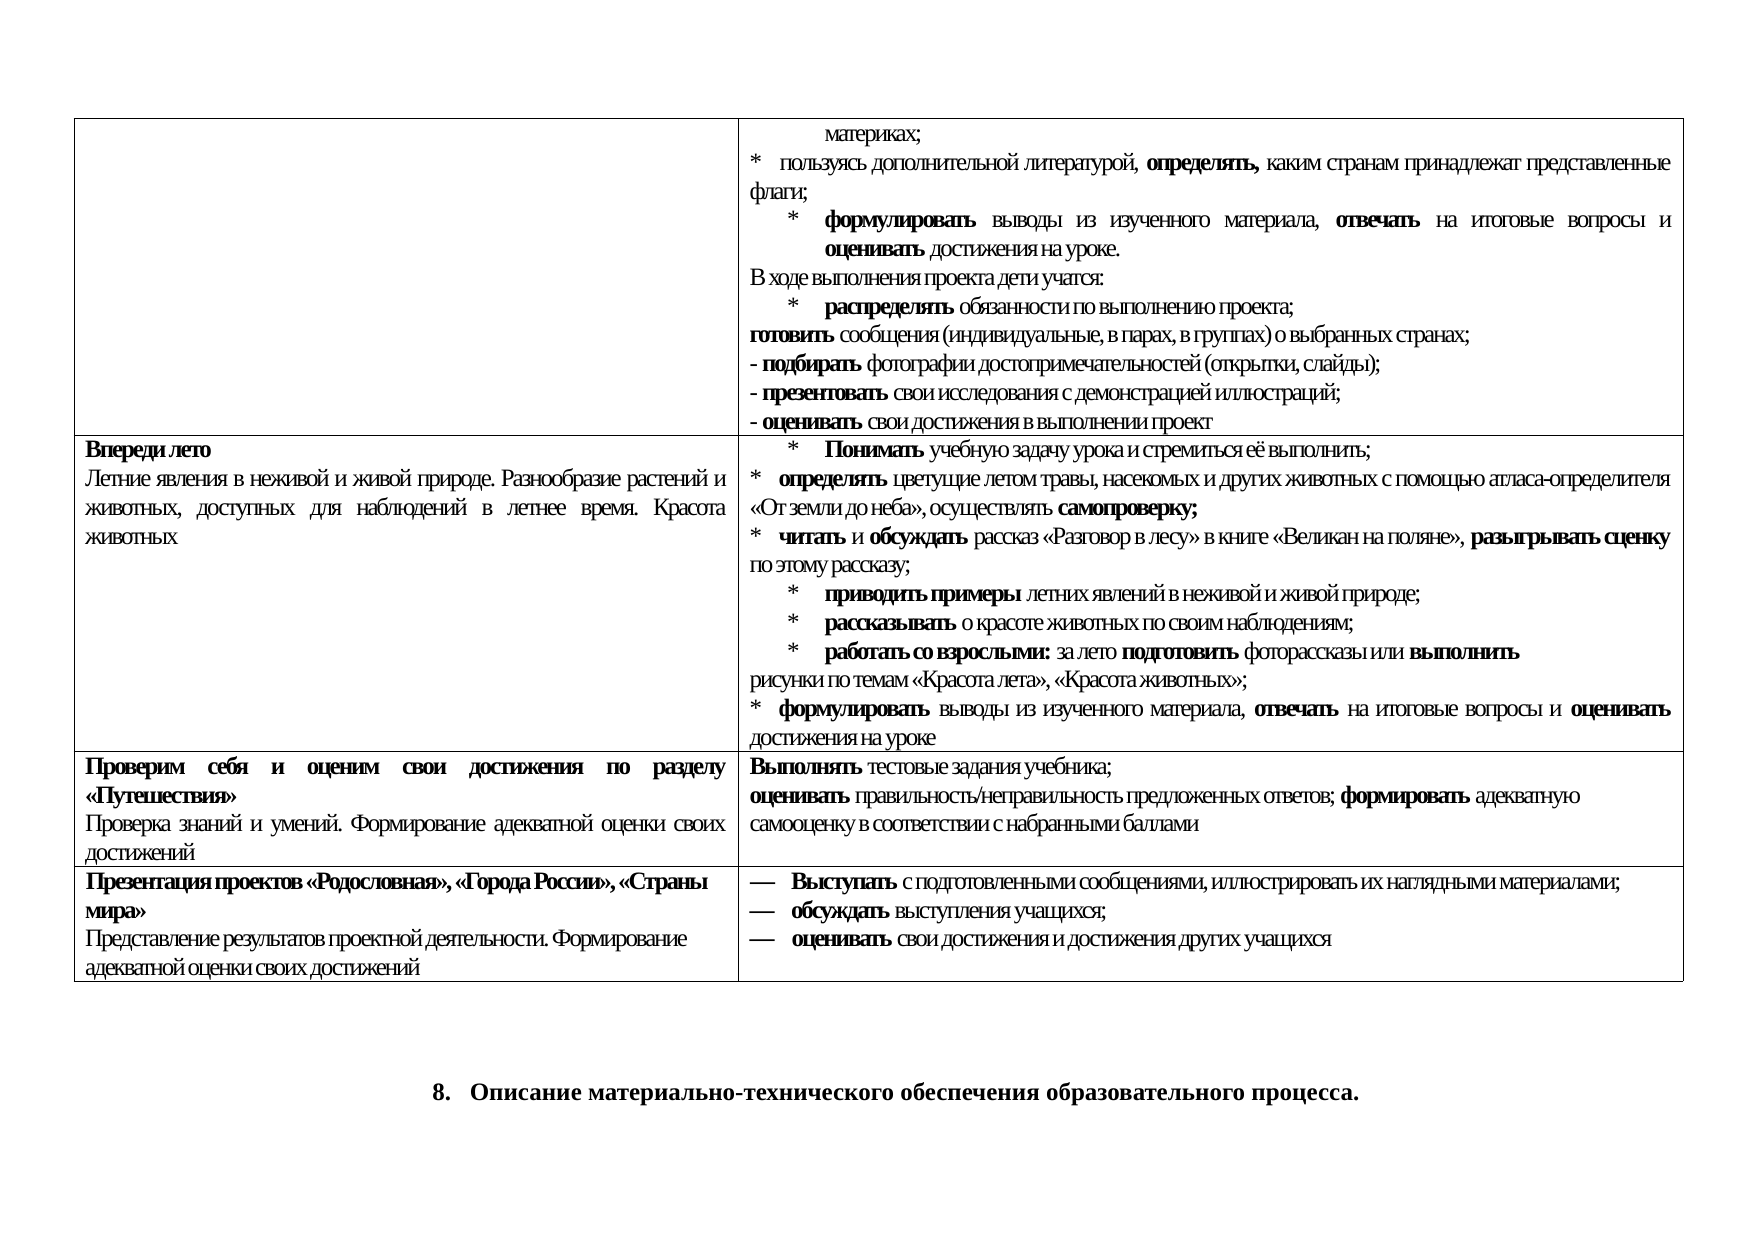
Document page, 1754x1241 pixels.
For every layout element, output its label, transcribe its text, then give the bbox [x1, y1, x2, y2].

table_cell — Понимать учебную задачу урока и стремиться её выполнить; — сравнивать физическую и политическую карты мира; — находить и показывать на политической карте мира территорию России, других стран; работать в паре: соотносить фотографии достопримечательностей отдельных стран с местоположением этих стран на политической карте, обозначать эти страны соответствующими фишками; рассказывать по фотографиям о том, что можно увидеть в разных странах; с помощью карты приводить примеры стран, расположенных на разных материках; пользуясь дополнительной литературой, определять, каким странам принадлежат представленные флаги; формулировать выводы из изученного материала, отвечать на итоговые вопросы и оценивать достижения на уроке. В ходе выполнения проекта дети учатся: распределять обязанности по выполнению проекта; готовить сообщения (индивидуальные, в парах, в группах) о выбранных странах; - подбирать фотографии достопримечательностей (открытки, слайды); - презентовать свои исследования с демонстрацией иллюстраций; - оценивать свои достижения в выполнении проект [739, 119, 1683, 434]
table_cell Презентация проектов «Родословная», «Города России», «Страны мира» Представление результатов проектной деятельности. Формирование адекватной оценки своих достижений [75, 867, 738, 981]
table_cell Выполнять тестовые задания учебника; оценивать правильность/неправильность предложенных ответов; формировать адекватную самооценку в соответствии с набранными баллами [739, 752, 1683, 866]
table_cell Впереди лето Летние явления в неживой и живой природе. Разнообразие растений и животных, доступных для наблюдений в летнее время. Красота животных [75, 436, 738, 751]
table_cell — Выступать с подготовленными сообщениями, иллюстрировать их наглядными материалами; — обсуждать выступления учащихся; — оценивать свои достижения и достижения других учащихся [739, 867, 1683, 981]
list Описание материально-технического обеспечения образовательного процесса. [156, 1077, 1636, 1106]
table_cell Проверим себя и оценим свои достижения по разделу «Путешествия» Проверка знаний и умений. Формирование адекватной оценки своих достижений [75, 752, 738, 866]
table_cell Понимать учебную задачу урока и стремиться её выполнить; определять цветущие летом травы, насекомых и других животных с помощью атласа-определителя «От земли до неба», осуществлять самопроверку; читать и обсуждать рассказ «Разговор в лесу» в книге «Великан на поляне», разыгрывать сценку по этому рассказу; приводить примеры летних явлений в неживой и живой природе; рассказывать о красоте животных по своим наблюдениям; работать со взрослыми: за лето подготовить фоторассказы или выполнить рисунки по темам «Красота лета», «Красота животных»; формулировать выводы из изученного материала, отвечать на итоговые вопросы и оценивать достижения на уроке [739, 436, 1683, 751]
table_cell [75, 119, 738, 434]
